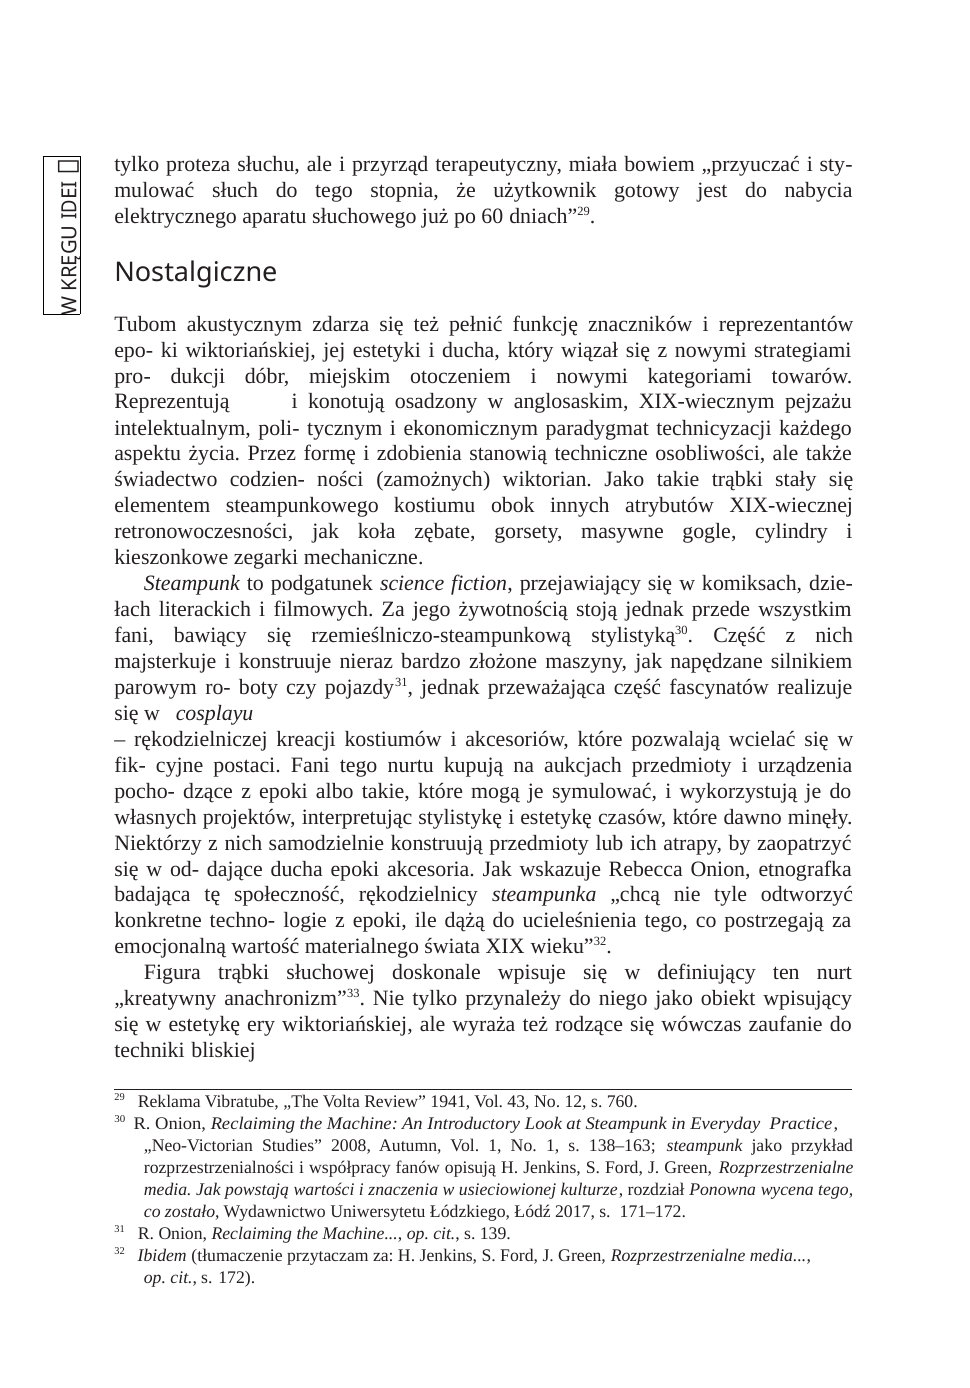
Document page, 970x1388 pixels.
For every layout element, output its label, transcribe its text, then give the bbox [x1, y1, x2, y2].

text 32 Ibidem (tłumaczenie przytaczam za: H. Jenkins, S. Ford, J. Green, Rozprzestrzenialne media..., op. cit., s. 172). [114, 1245, 833, 1287]
text – rękodzielniczej kreacji kostiumów i akcesoriów, które pozwalają wcielać się w fik- cyjne postaci. Fani tego nurtu kupują na aukcjach przedmioty i urządzenia pocho- dzące z epoki albo takie, które mogą je symulować, i wykorzystują je do własnych projektów, interpretując stylistykę i estetykę czasów, które dawno minęły. Niektórzy z nich samodzielnie konstruują przedmioty lub ich atrapy, by zaopatrzyć się w od- dające ducha epoki akcesoria. Jak wskazuje Rebecca Onion, etnografka badająca tę społeczność, rękodzielnicy steampunka „chcą nie tyle odtworzyć konkretne techno- logie z epoki, ile dążą do ucieleśnienia tego, co postrzegają za emocjonalną wartość materialnego świata XIX wieku”32. [114, 726, 853, 958]
text W KRĘGU IDEI  [45, 158, 80, 314]
text 31 R. Onion, Reclaiming the Machine..., op. cit., s. 139. [114, 1222, 970, 1243]
text 30 R. Onion, Reclaiming the Machine: An Introductory Look at Steampunk in Everyday Practice, [114, 1112, 970, 1133]
subtitle Nostalgiczne [114, 252, 970, 289]
text „Neo-Victorian Studies” 2008, Autumn, Vol. 1, No. 1, s. 138–163; steampunk jako przykład rozprzestrzenialności i współpracy fanów opisują H. Jenkins, S. Ford, J. Green, Rozprzestrzenialne media. Jak powstają wartości i znaczenia w usieciowionej kulturze, rozdział Ponowna wycena tego, co zostało, Wydawnictwo Uniwersytetu Łódzkiego, Łódź 2017, s. 171–172. [144, 1135, 853, 1221]
text Steampunk to podgatunek science fiction, przejawiający się w komiksach, dzie- łach literackich i filmowych. Za jego żywotnością stoją jednak przede wszystkim fani, bawiący się rzemieślniczo-steampunkową stylistyką30. Część z nich majsterkuje i konstruuje nieraz bardzo złożone maszyny, jak napędzane silnikiem parowym ro- boty czy pojazdy31, jednak przeważająca część fascynatów realizuje się w cosplayu [114, 570, 853, 725]
text 29 Reklama Vibratube, „The Volta Review” 1941, Vol. 43, No. 12, s. 760. [114, 1090, 970, 1111]
text tylko proteza słuchu, ale i przyrząd terapeutyczny, miała bowiem „przyuczać i sty- mulować słuch do tego stopnia, że użytkownik gotowy jest do nabycia elektrycznego aparatu słuchowego już po 60 dniach”29. [114, 151, 853, 228]
text Tubom akustycznym zdarza się też pełnić funkcję znaczników i reprezentantów epo- ki wiktoriańskiej, jej estetyki i ducha, który wiązał się z nowymi strategiami pro- dukcji dóbr, miejskim otoczeniem i nowymi kategoriami towarów. Reprezentują i konotują osadzony w anglosaskim, XIX-wiecznym pejzażu intelektualnym, poli- tycznym i ekonomicznym paradygmat technicyzacji każdego aspektu życia. Przez formę i zdobienia stanowią techniczne osobliwości, ale także świadectwo codzien- ności (zamożnych) wiktorian. Jako takie trąbki stały się elementem steampunkowego kostiumu obok innych atrybutów XIX-wiecznej retronowoczesności, jak koła zębate, gorsety, masywne gogle, cylindry i kieszonkowe zegarki mechaniczne. [114, 311, 853, 569]
text Figura trąbki słuchowej doskonale wpisuje się w definiujący ten nurt „kreatywny anachronizm”33. Nie tylko przynależy do niego jako obiekt wpisujący się w estetykę ery wiktoriańskiej, ale wyraża też rodzące się wówczas zaufanie do techniki bliskiej [114, 959, 853, 1062]
